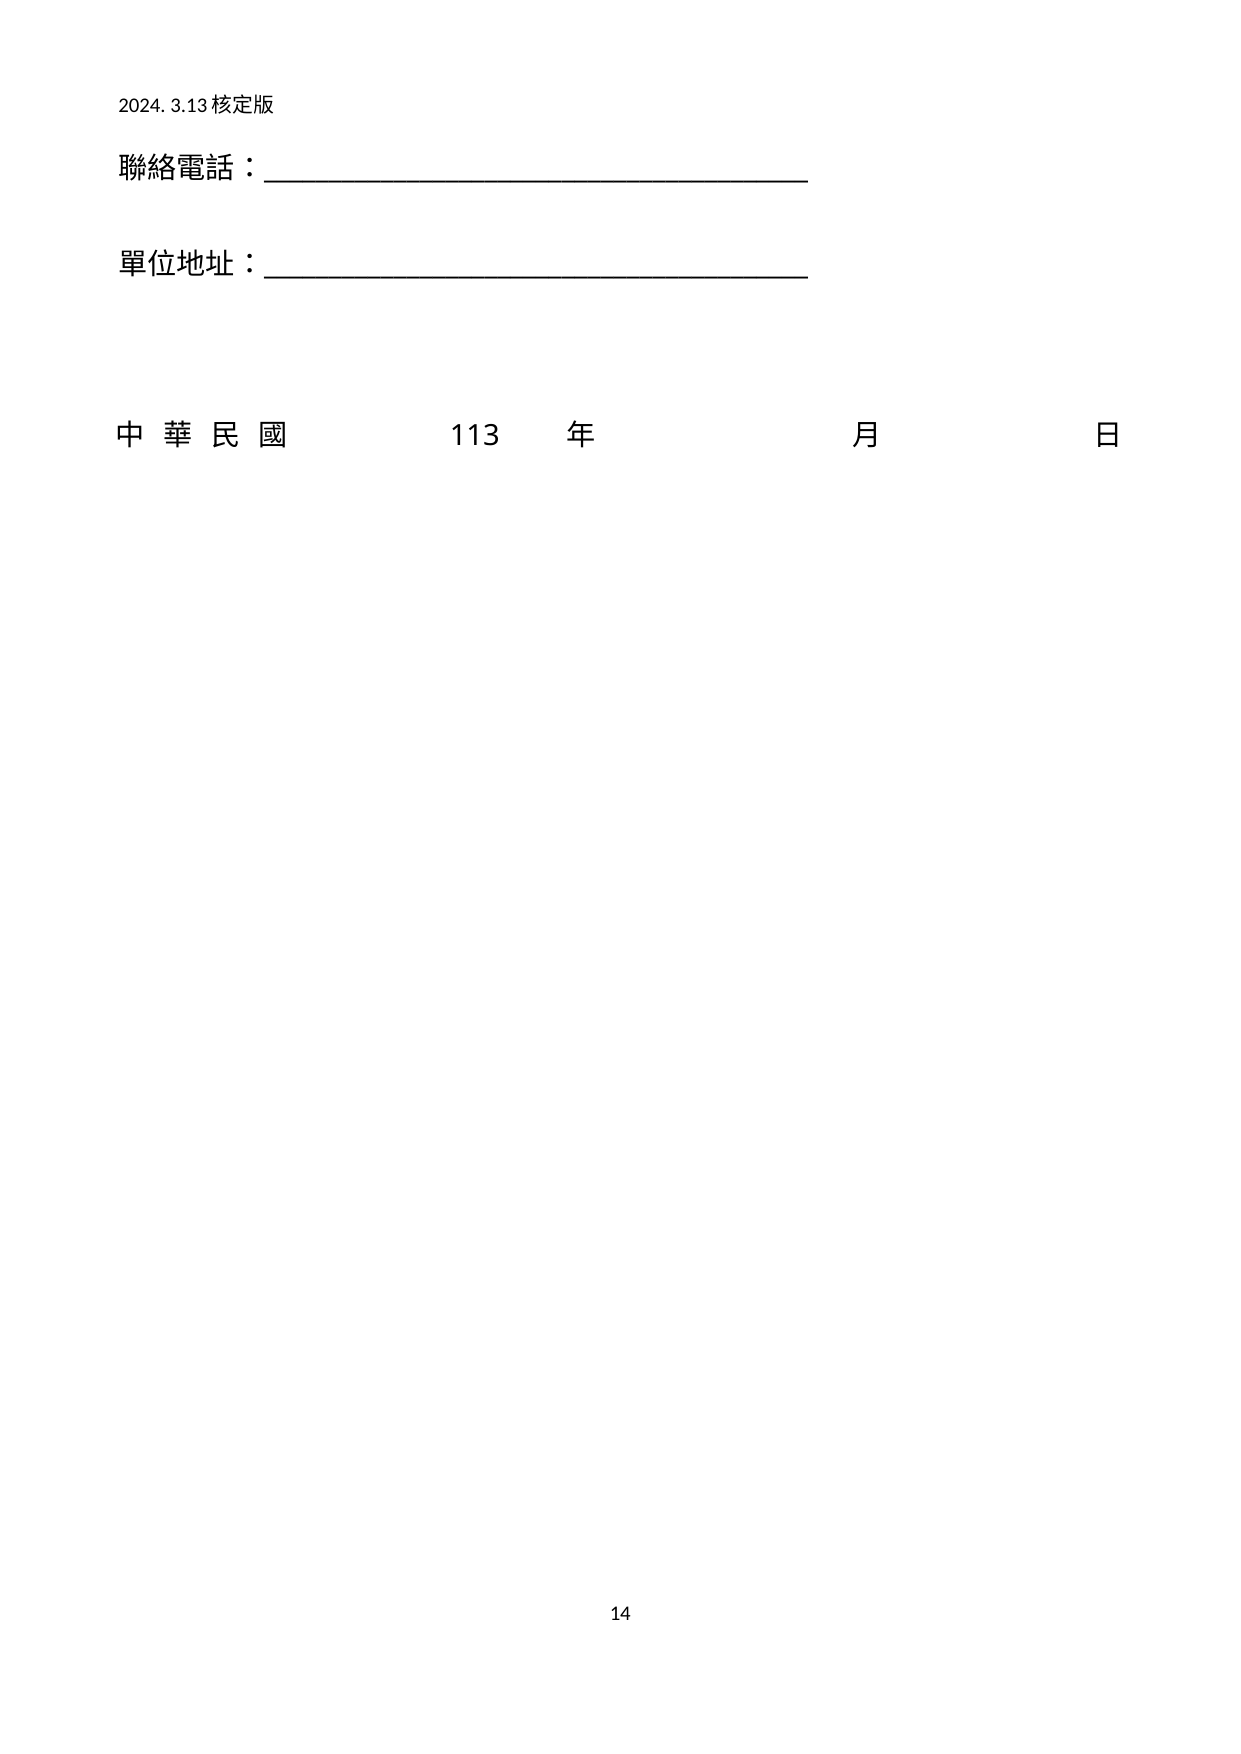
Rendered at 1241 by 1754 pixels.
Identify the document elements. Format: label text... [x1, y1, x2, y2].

text 單位地址：__________________________________________ [118, 224, 1122, 299]
text 聯絡電話：__________________________________________ [118, 128, 1122, 203]
text 中華民國 113 年 月 日 [44, 395, 1122, 470]
